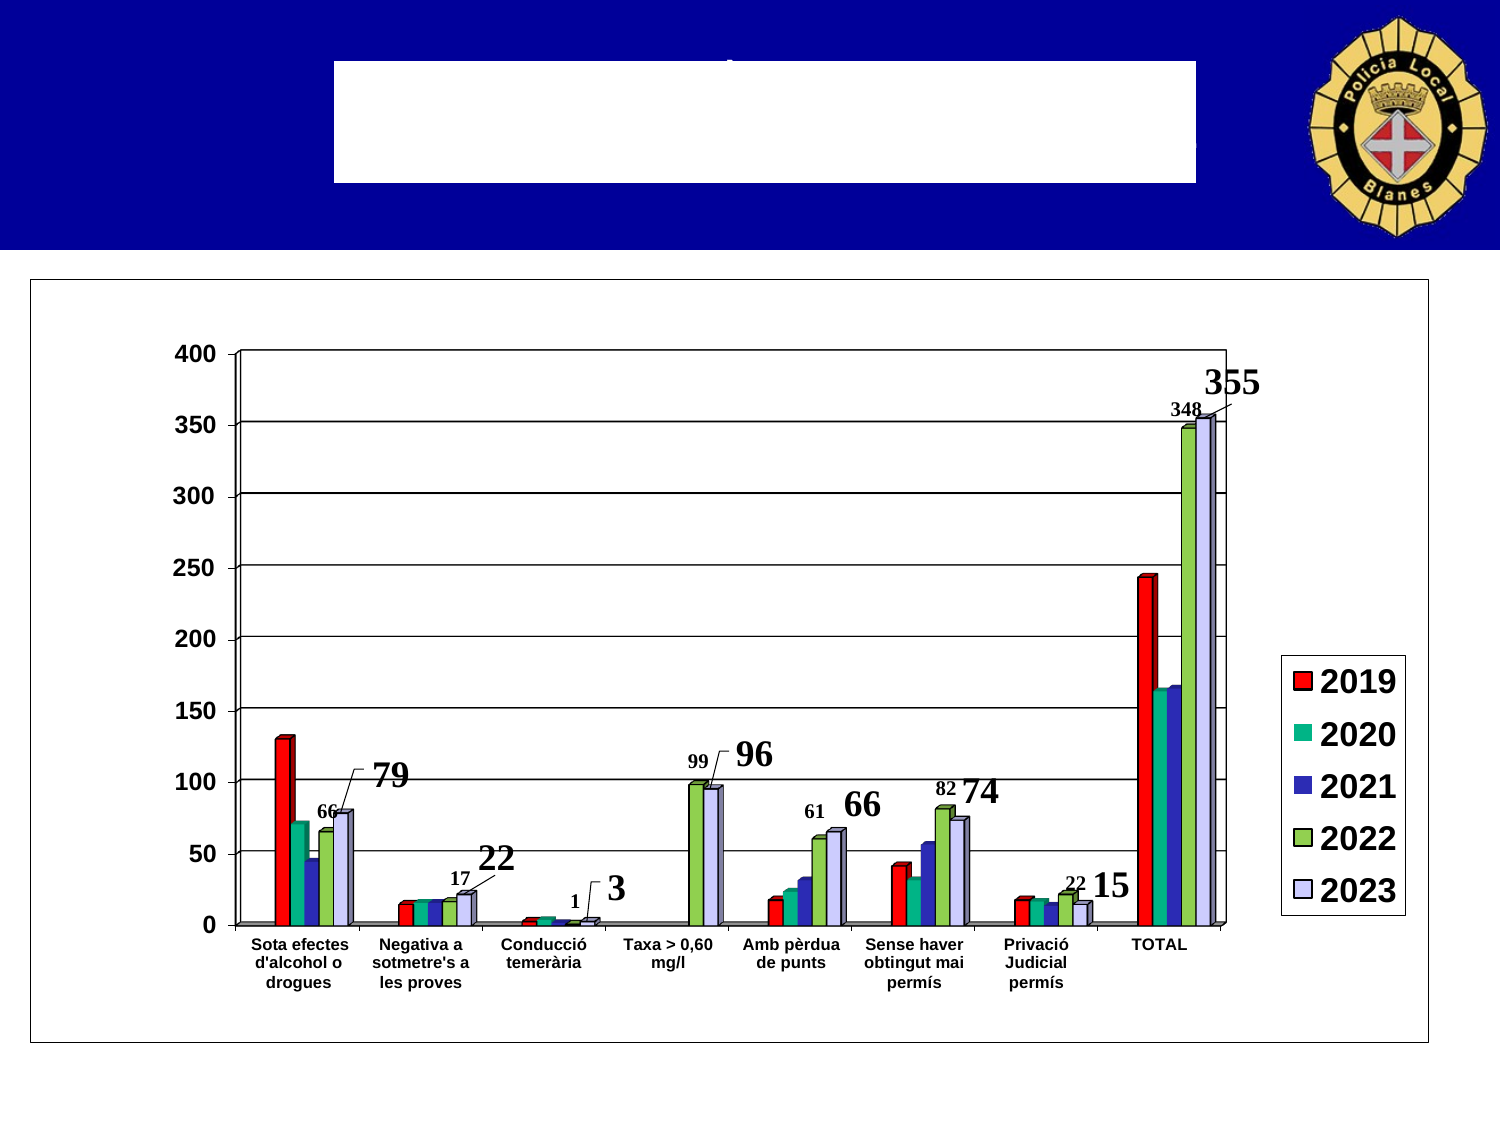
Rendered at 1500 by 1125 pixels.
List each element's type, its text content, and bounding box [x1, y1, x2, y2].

text [724, 873, 775, 890]
text [0, 338, 30, 367]
text [1429, 481, 1500, 509]
text [1429, 870, 1500, 910]
text 50 [31, 838, 216, 867]
text TOTAL [1131, 936, 1428, 953]
text [1227, 553, 1428, 581]
text 2022 [1320, 818, 1405, 858]
text 2019 [1320, 662, 1405, 701]
text [0, 624, 30, 653]
text [0, 936, 30, 953]
text 79 99 96 [364, 781, 690, 796]
text 355 [1227, 381, 1235, 392]
text [1429, 818, 1500, 858]
text 100 [31, 767, 216, 796]
text [1406, 714, 1428, 753]
text obtingut mai permís [862, 953, 966, 992]
text [1429, 936, 1500, 953]
text [804, 769, 1010, 778]
text 17 [449, 873, 607, 890]
text [0, 767, 30, 796]
text [1406, 870, 1428, 910]
text 355 [1227, 360, 1428, 403]
text [1429, 766, 1500, 806]
text [1406, 766, 1428, 806]
text 61 66 82 74 [804, 781, 1010, 826]
text 350 [31, 410, 216, 438]
text 22 [472, 834, 521, 850]
text [242, 553, 1181, 564]
text Amb pèrdua [738, 936, 844, 953]
text [1429, 714, 1500, 753]
text 22 [472, 852, 521, 873]
text Negativa a [379, 936, 471, 953]
text [1217, 553, 1225, 564]
text [1406, 818, 1428, 858]
text [242, 566, 1181, 581]
text 2020 [1320, 714, 1405, 753]
text Taxa > 0,60 [619, 936, 717, 953]
text sotmetre's a les proves [372, 953, 474, 992]
text [0, 696, 30, 724]
text 1 [565, 890, 585, 913]
text [242, 495, 1181, 509]
text [0, 910, 30, 936]
text [1227, 481, 1428, 509]
text Privació [1004, 936, 1075, 953]
text Conducció [501, 936, 594, 953]
text 400 [31, 338, 216, 367]
text 22 15 [1065, 856, 1137, 906]
text 355 [1429, 360, 1500, 403]
text de punts [752, 953, 830, 972]
text [0, 410, 30, 438]
text 300 [172, 481, 234, 509]
text [1217, 566, 1225, 581]
text [724, 799, 775, 823]
text 250 [172, 553, 234, 581]
text [1429, 662, 1500, 701]
text 3 [607, 870, 626, 908]
text [1429, 553, 1500, 581]
text 79 99 96 [713, 781, 781, 796]
text 150 [31, 696, 216, 724]
text 355 [1204, 360, 1225, 403]
text Sense haver [861, 936, 968, 953]
text 2023 [1320, 870, 1405, 910]
text [1217, 481, 1225, 492]
text 200 [31, 624, 216, 653]
text [626, 873, 688, 890]
text [1217, 495, 1225, 509]
text 348 [1170, 397, 1203, 420]
text 79 99 96 [364, 731, 781, 778]
text 2021 [1320, 766, 1405, 806]
text Sota efectes [31, 936, 349, 953]
text [242, 481, 1181, 492]
text Judicial permís [1005, 953, 1072, 992]
text d'alcohol o drogues [252, 953, 344, 992]
text [0, 838, 30, 867]
text [343, 799, 688, 823]
text 66 [317, 799, 344, 823]
text mg/l [646, 953, 689, 972]
text [1406, 662, 1428, 701]
text 0 [31, 910, 216, 936]
text temerària [506, 953, 589, 972]
